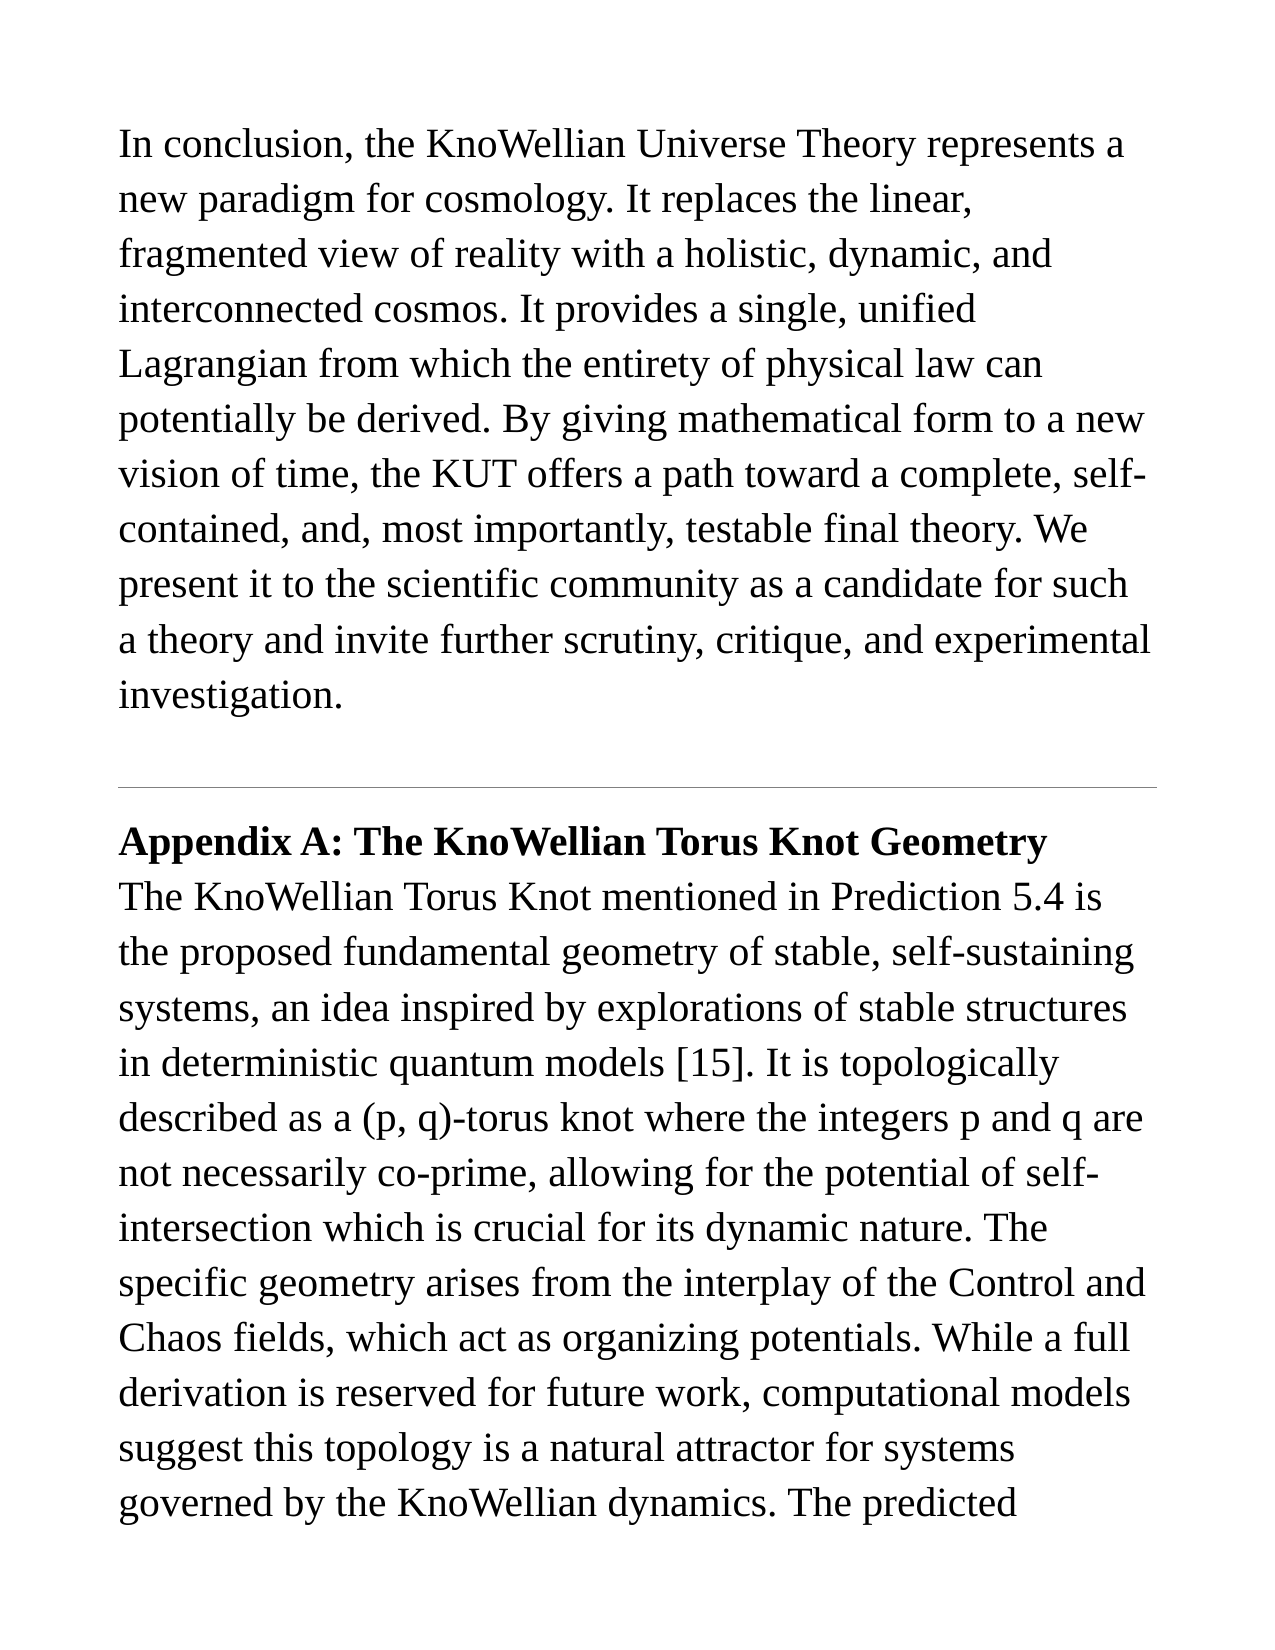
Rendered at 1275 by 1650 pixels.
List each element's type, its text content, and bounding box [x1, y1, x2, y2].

text Appendix A: The KnoWellian Torus Knot Geometry The KnoWellian Torus Knot mentioned in Prediction 5.4 is the proposed fundamental geometry of stable, self-sustaining systems, an idea inspired by explorations of stable structures in deterministic quantum models [15]. It is topologically described as a (p, q)-torus knot where the integers p and q are not necessarily co-prime, allowing for the potential of self-intersection which is crucial for its dynamic nature. The specific geometry arises from the interplay of the Control and Chaos fields, which act as organizing potentials. While a full derivation is reserved for future work, computational models suggest this topology is a natural attractor for systems governed by the KnoWellian dynamics. The predicted [118, 817, 1157, 1526]
text In conclusion, the KnoWellian Universe Theory represents a new paradigm for cosmology. It replaces the linear, fragmented view of reality with a holistic, dynamic, and interconnected cosmos. It provides a single, unified Lagrangian from which the entirety of physical law can potentially be derived. By giving mathematical form to a new vision of time, the KUT offers a path toward a complete, self-contained, and, most importantly, testable final theory. We present it to the scientific community as a candidate for such a theory and invite further scrutiny, critique, and experimental investigation. [118, 118, 1157, 717]
